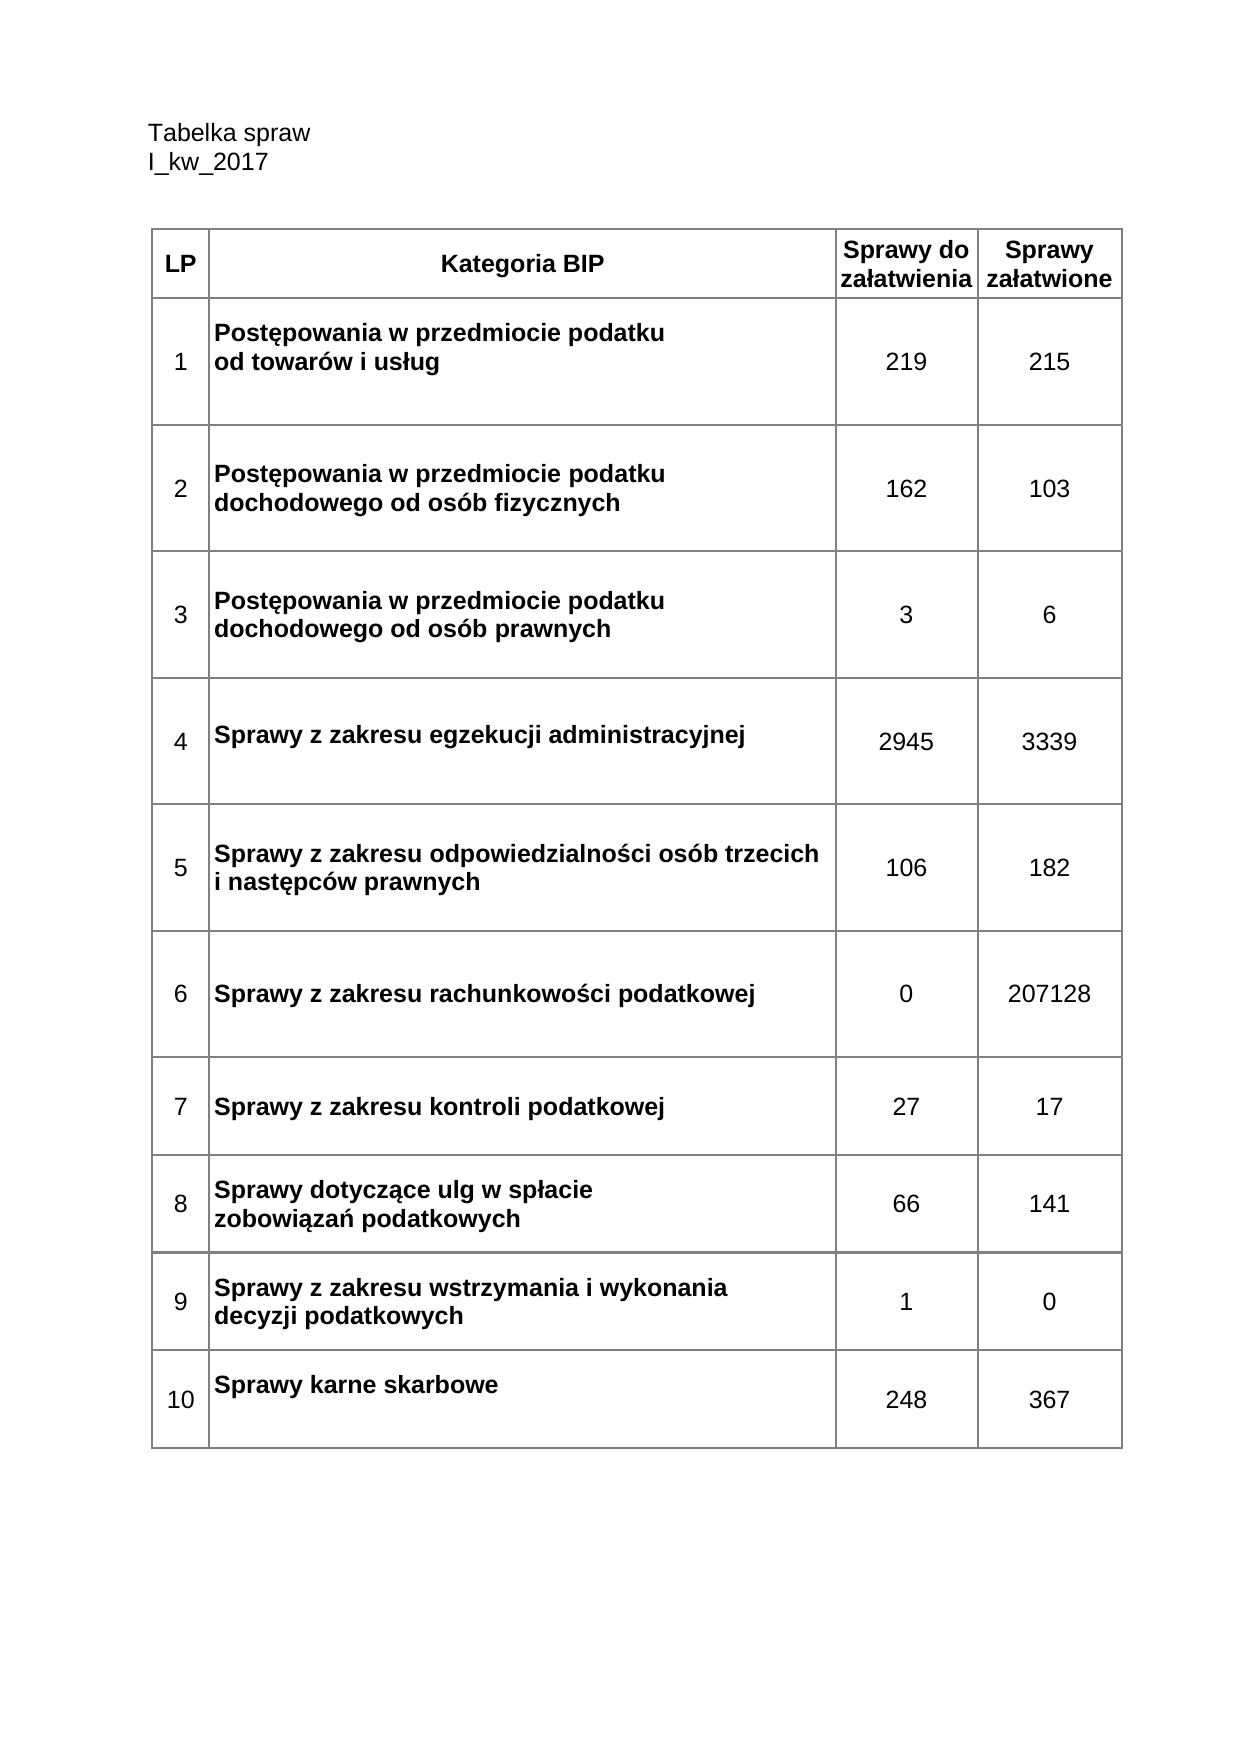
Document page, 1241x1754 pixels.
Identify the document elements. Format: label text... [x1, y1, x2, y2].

table_cell Sprawy karne skarbowe [210, 1351, 835, 1447]
table_header Sprawy do załatwienia [837, 230, 977, 297]
table_cell 162 [837, 426, 977, 550]
table_cell Sprawy dotyczące ulg w spłacie zobowiązań podatkowych [210, 1156, 835, 1251]
table_cell 219 [837, 299, 977, 424]
table_cell 367 [979, 1351, 1121, 1447]
table_cell 9 [153, 1254, 208, 1349]
table_cell 248 [837, 1351, 977, 1447]
table_cell 215 [979, 299, 1121, 424]
table_cell 10 [153, 1351, 208, 1447]
table_cell Postępowania w przedmiocie podatku od towarów i usług [210, 299, 835, 424]
table_cell 7 [153, 1058, 208, 1154]
table_cell 6 [979, 552, 1121, 677]
table_header Kategoria BIP [210, 230, 835, 297]
table_cell Postępowania w przedmiocie podatku dochodowego od osób prawnych [210, 552, 835, 677]
table_cell Sprawy z zakresu egzekucji administracyjnej [210, 679, 835, 803]
table_cell 2 [153, 426, 208, 550]
table_header Sprawy załatwione [979, 230, 1121, 297]
table_cell 3 [837, 552, 977, 677]
table_cell 103 [979, 426, 1121, 550]
table_cell 17 [979, 1058, 1121, 1154]
table_cell 5 [153, 805, 208, 929]
table_cell 0 [979, 1254, 1121, 1349]
table_cell 2945 [837, 679, 977, 803]
table_cell 3339 [979, 679, 1121, 803]
table_header LP [153, 230, 208, 297]
table_cell 141 [979, 1156, 1121, 1251]
table_cell 182 [979, 805, 1121, 929]
table_cell Sprawy z zakresu odpowiedzialności osób trzecich i następców prawnych [210, 805, 835, 929]
table_cell 6 [153, 932, 208, 1056]
table_cell 1 [153, 299, 208, 424]
table_cell 207128 [979, 932, 1121, 1056]
table_cell Sprawy z zakresu kontroli podatkowej [210, 1058, 835, 1154]
text I_kw_2017 [148, 147, 1122, 176]
table_cell 1 [837, 1254, 977, 1349]
table_cell 4 [153, 679, 208, 803]
table_cell Sprawy z zakresu wstrzymania i wykonania decyzji podatkowych [210, 1254, 835, 1349]
table_cell 3 [153, 552, 208, 677]
table_cell Postępowania w przedmiocie podatku dochodowego od osób fizycznych [210, 426, 835, 550]
text Tabelka spraw [148, 118, 1122, 147]
table_cell 66 [837, 1156, 977, 1251]
table_cell Sprawy z zakresu rachunkowości podatkowej [210, 932, 835, 1056]
table_cell 0 [837, 932, 977, 1056]
table_cell 27 [837, 1058, 977, 1154]
table_cell 8 [153, 1156, 208, 1251]
table_cell 106 [837, 805, 977, 929]
